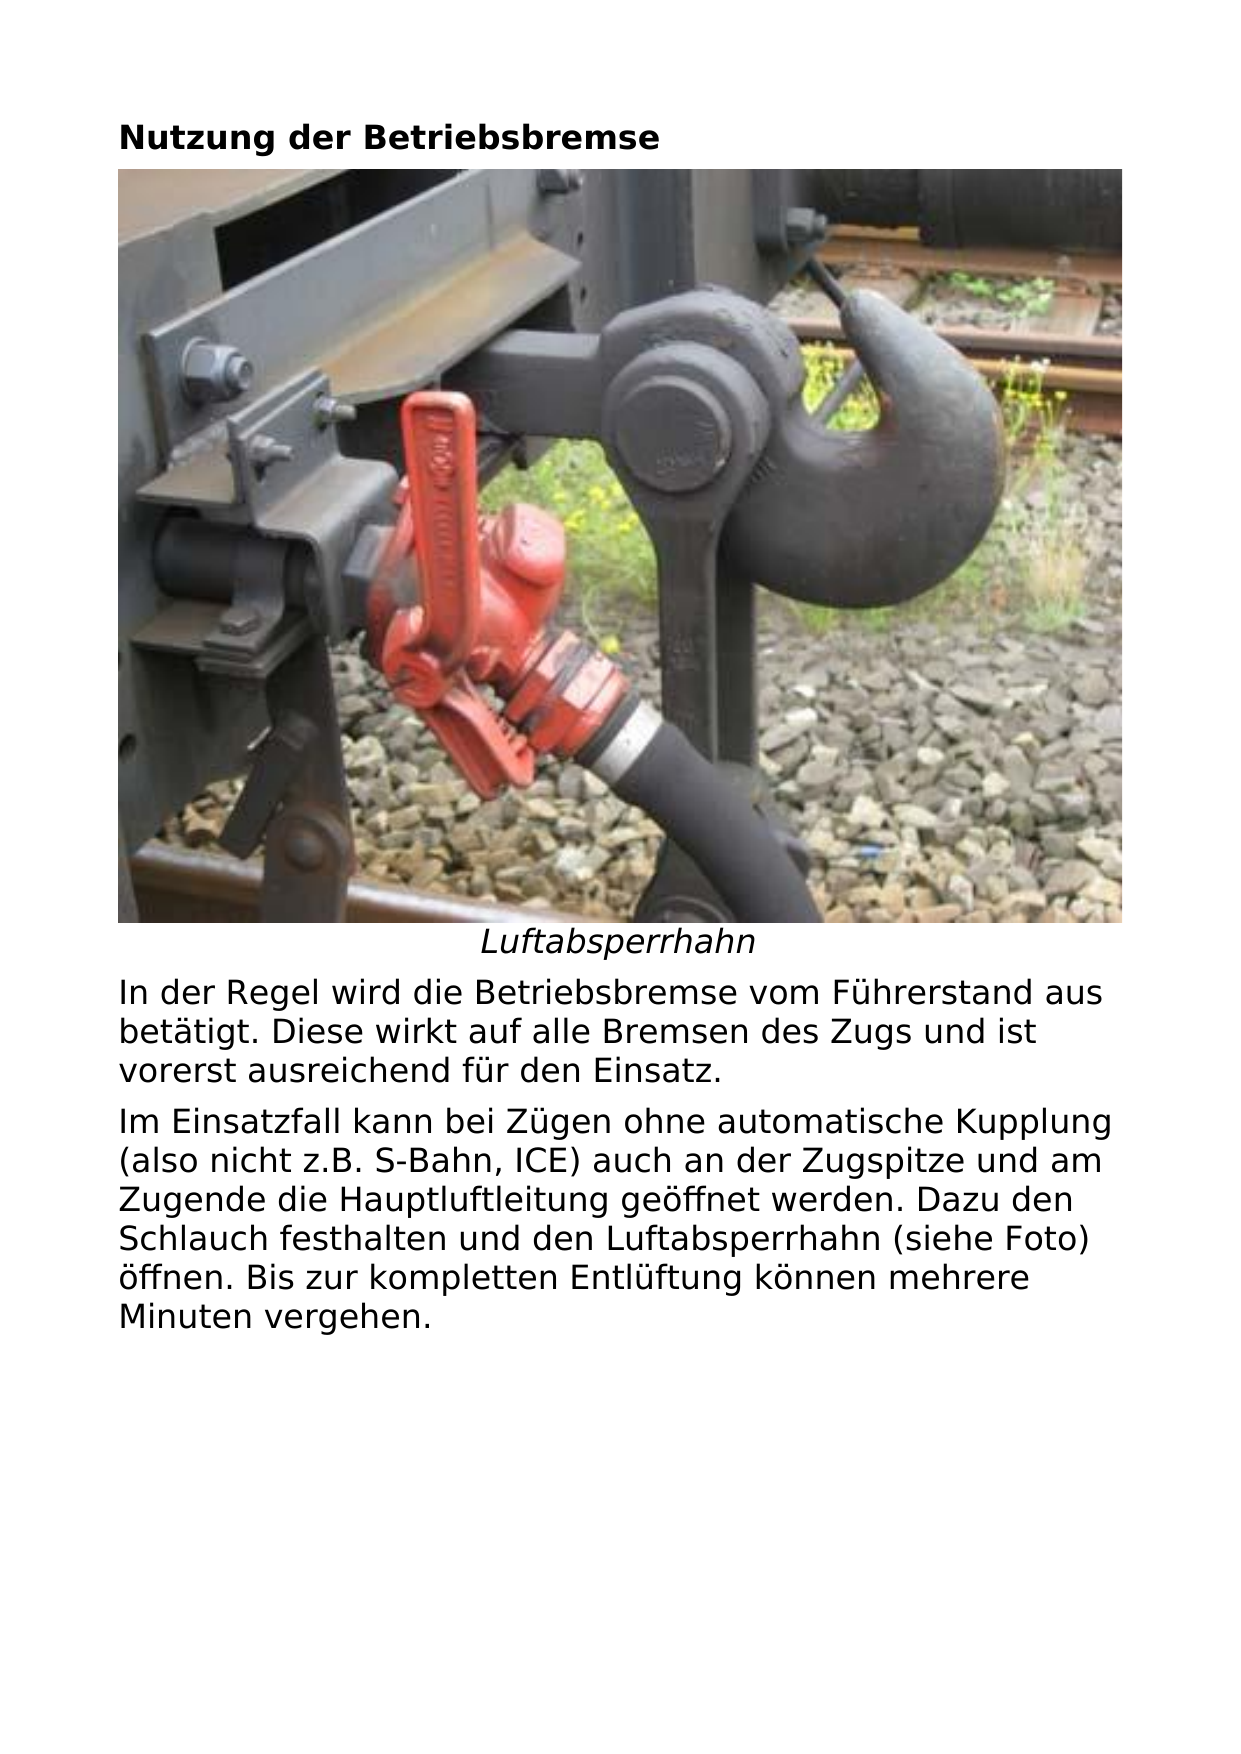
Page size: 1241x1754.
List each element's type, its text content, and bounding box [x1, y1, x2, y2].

subtitle Nutzung der Betriebsbremse [118, 118, 1122, 157]
text Im Einsatzfall kann bei Zügen ohne automatische Kupplung (also nicht z.B. S-Bahn, ICE) auch an der Zugspitze und am Zugende die Hauptluftleitung geöffnet werden. Dazu den Schlauch festhalten und den Luftabsperrhahn (siehe Foto) öffnen. Bis zur kompletten Entlüftung können mehrere Minuten vergehen. [118, 1103, 1122, 1336]
picture [118, 169, 1123, 923]
text In der Regel wird die Betriebsbremse vom Führerstand aus betätigt. Diese wirkt auf alle Bremsen des Zugs und ist vorerst ausreichend für den Einsatz. [118, 974, 1122, 1090]
text Luftabsperrhahn [118, 923, 1122, 961]
